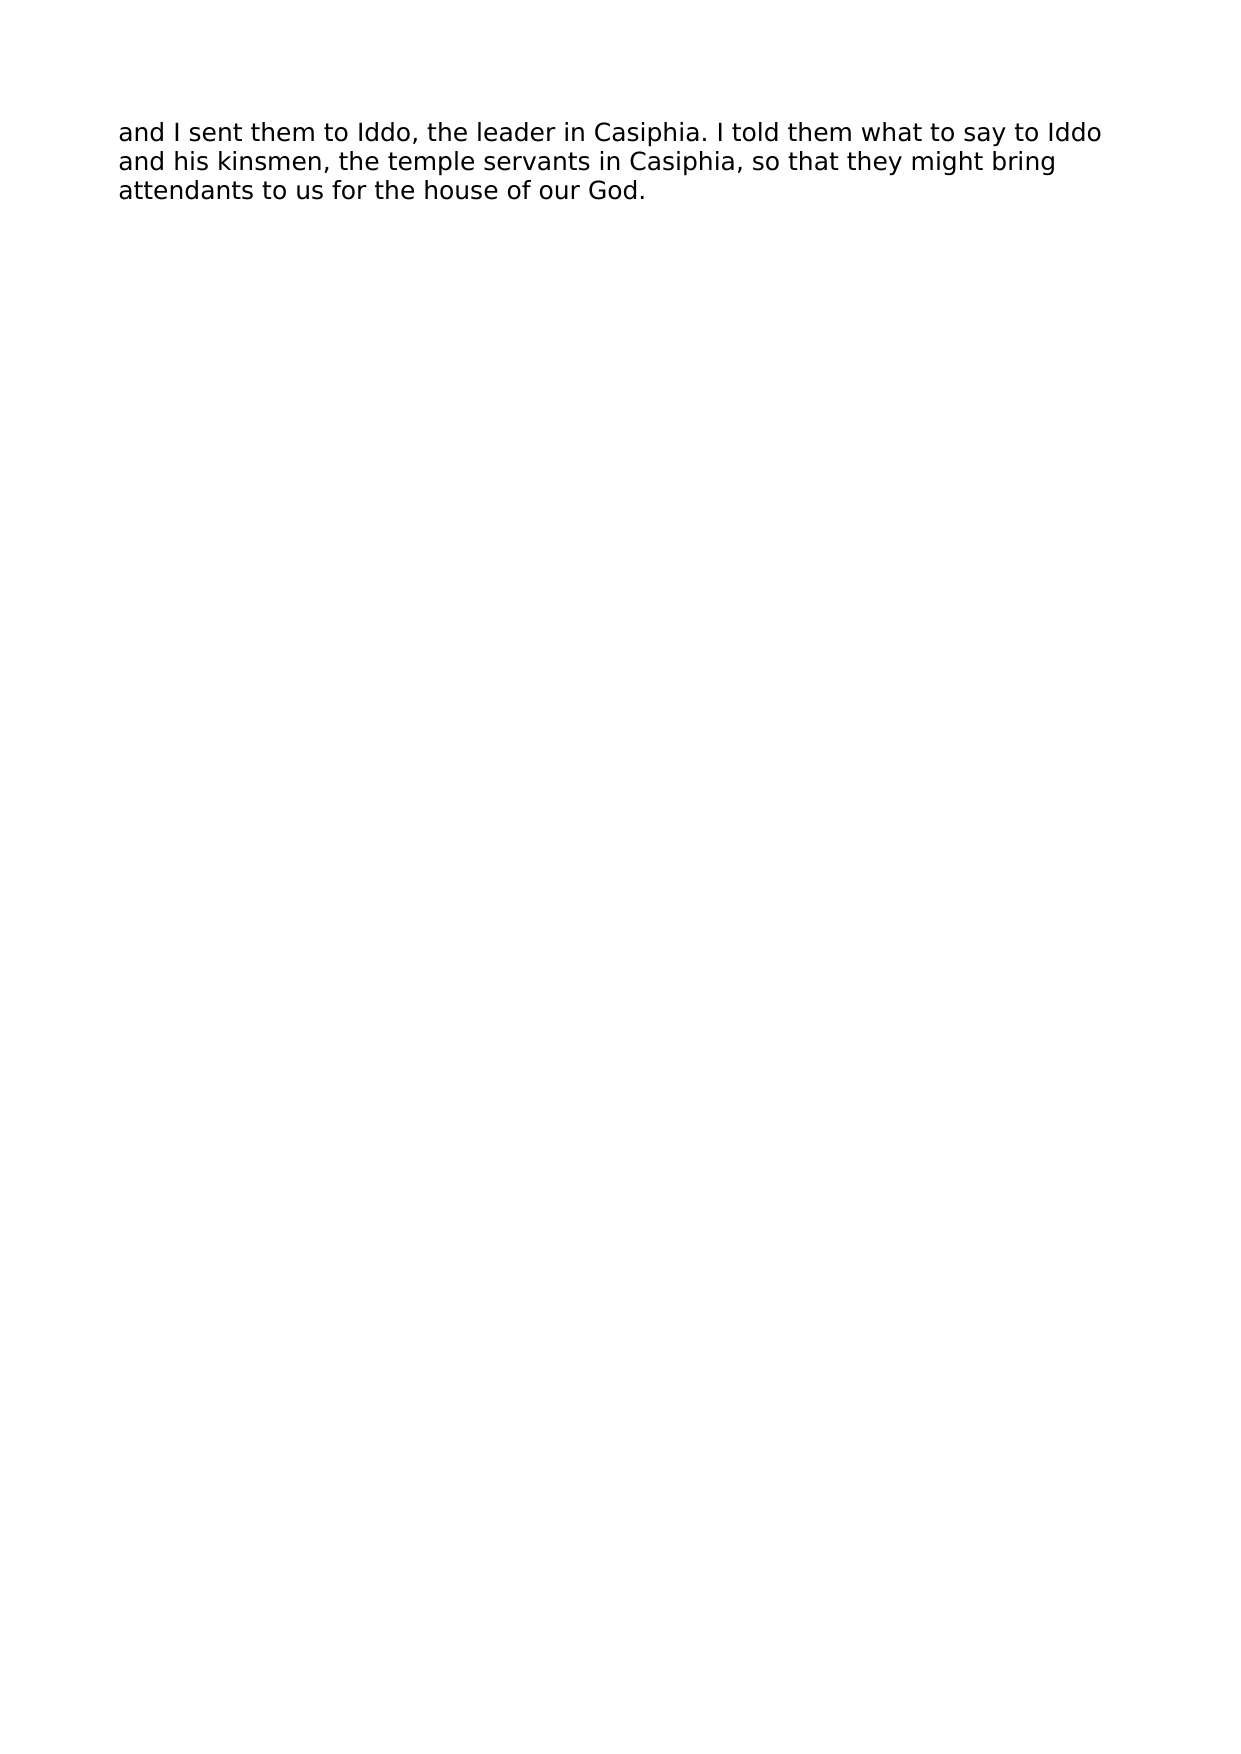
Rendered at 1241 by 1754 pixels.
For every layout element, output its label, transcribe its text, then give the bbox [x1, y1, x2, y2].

text and I sent them to Iddo, the leader in Casiphia. I told them what to say to Iddo and his kinsmen, the temple servants in Casiphia, so that they might bring attendants to us for the house of our God. [118, 118, 1122, 206]
